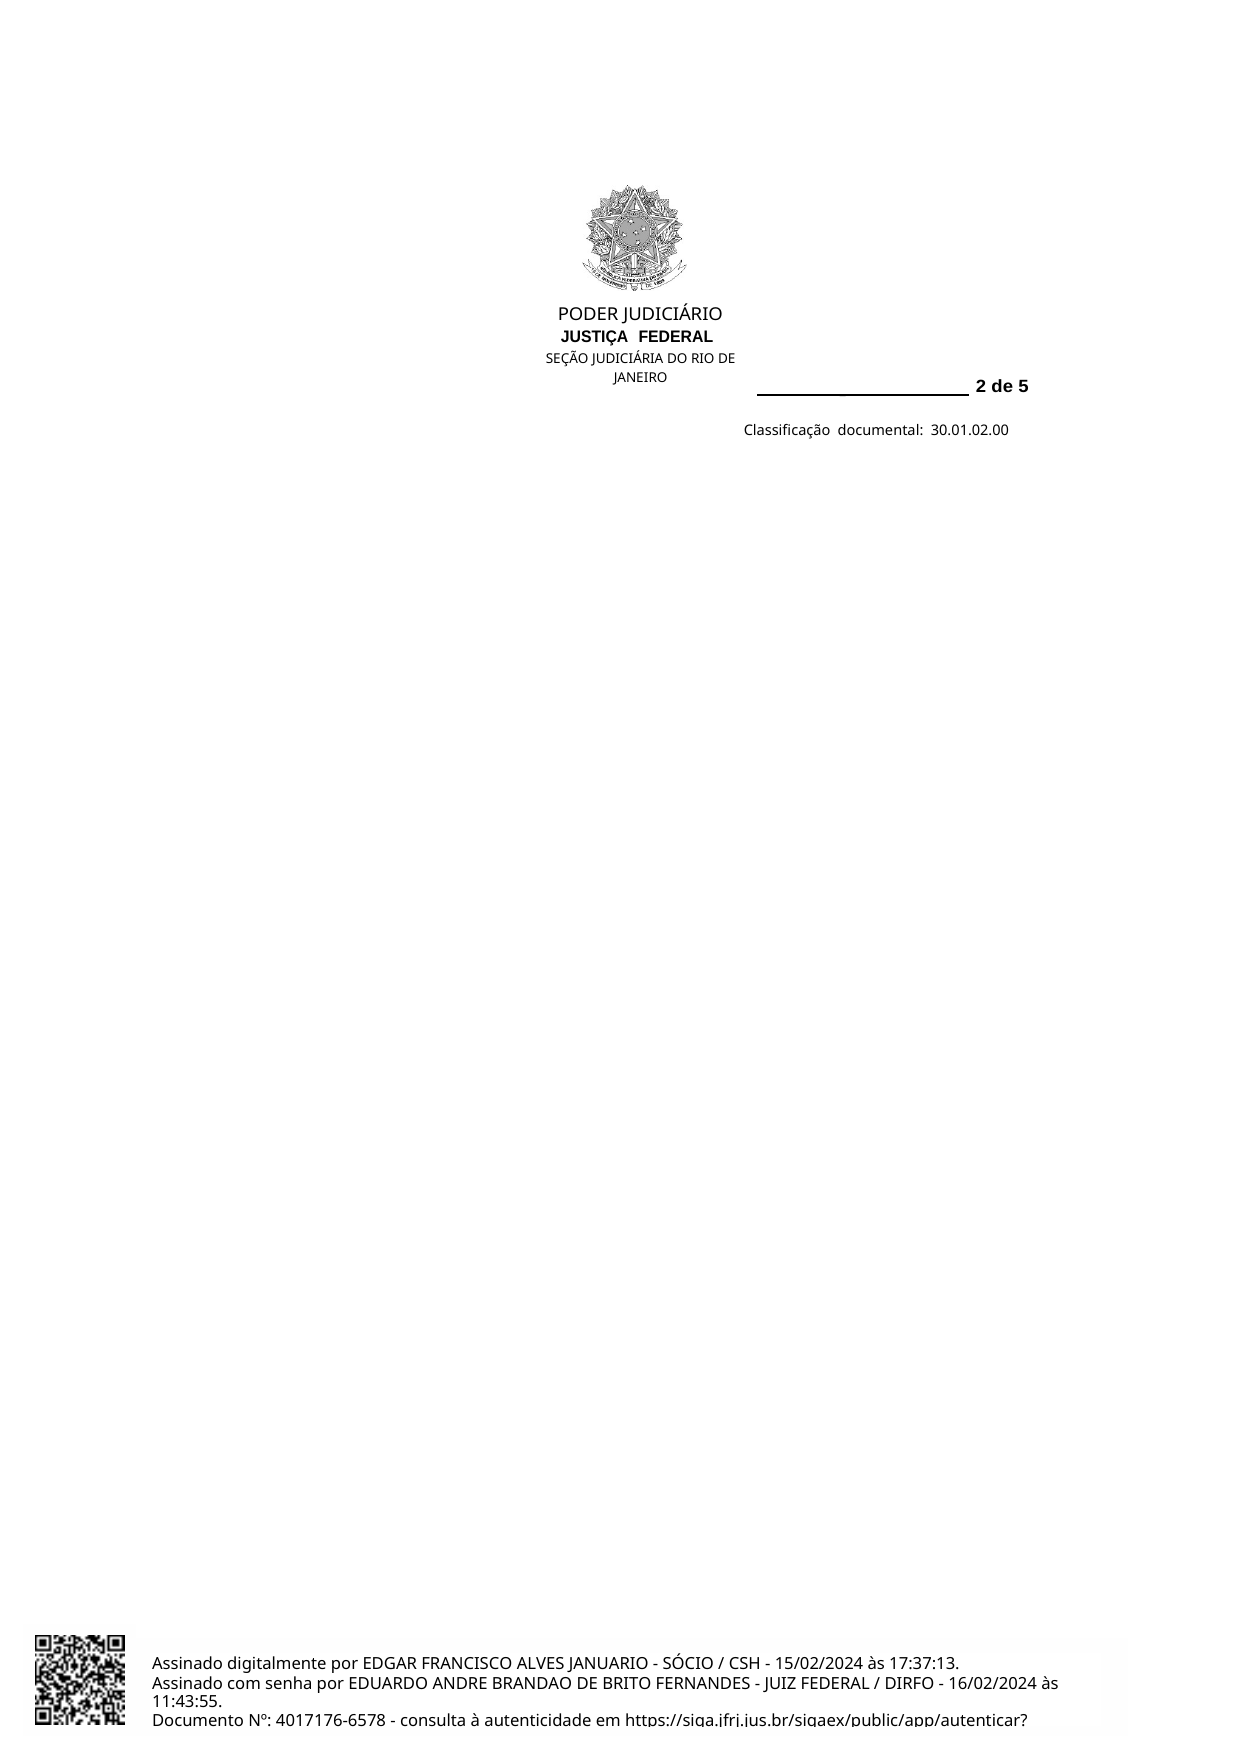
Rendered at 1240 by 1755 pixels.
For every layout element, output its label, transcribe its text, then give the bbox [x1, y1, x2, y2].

text Classificação documental: 30.01.02.00 [743, 420, 1239, 440]
